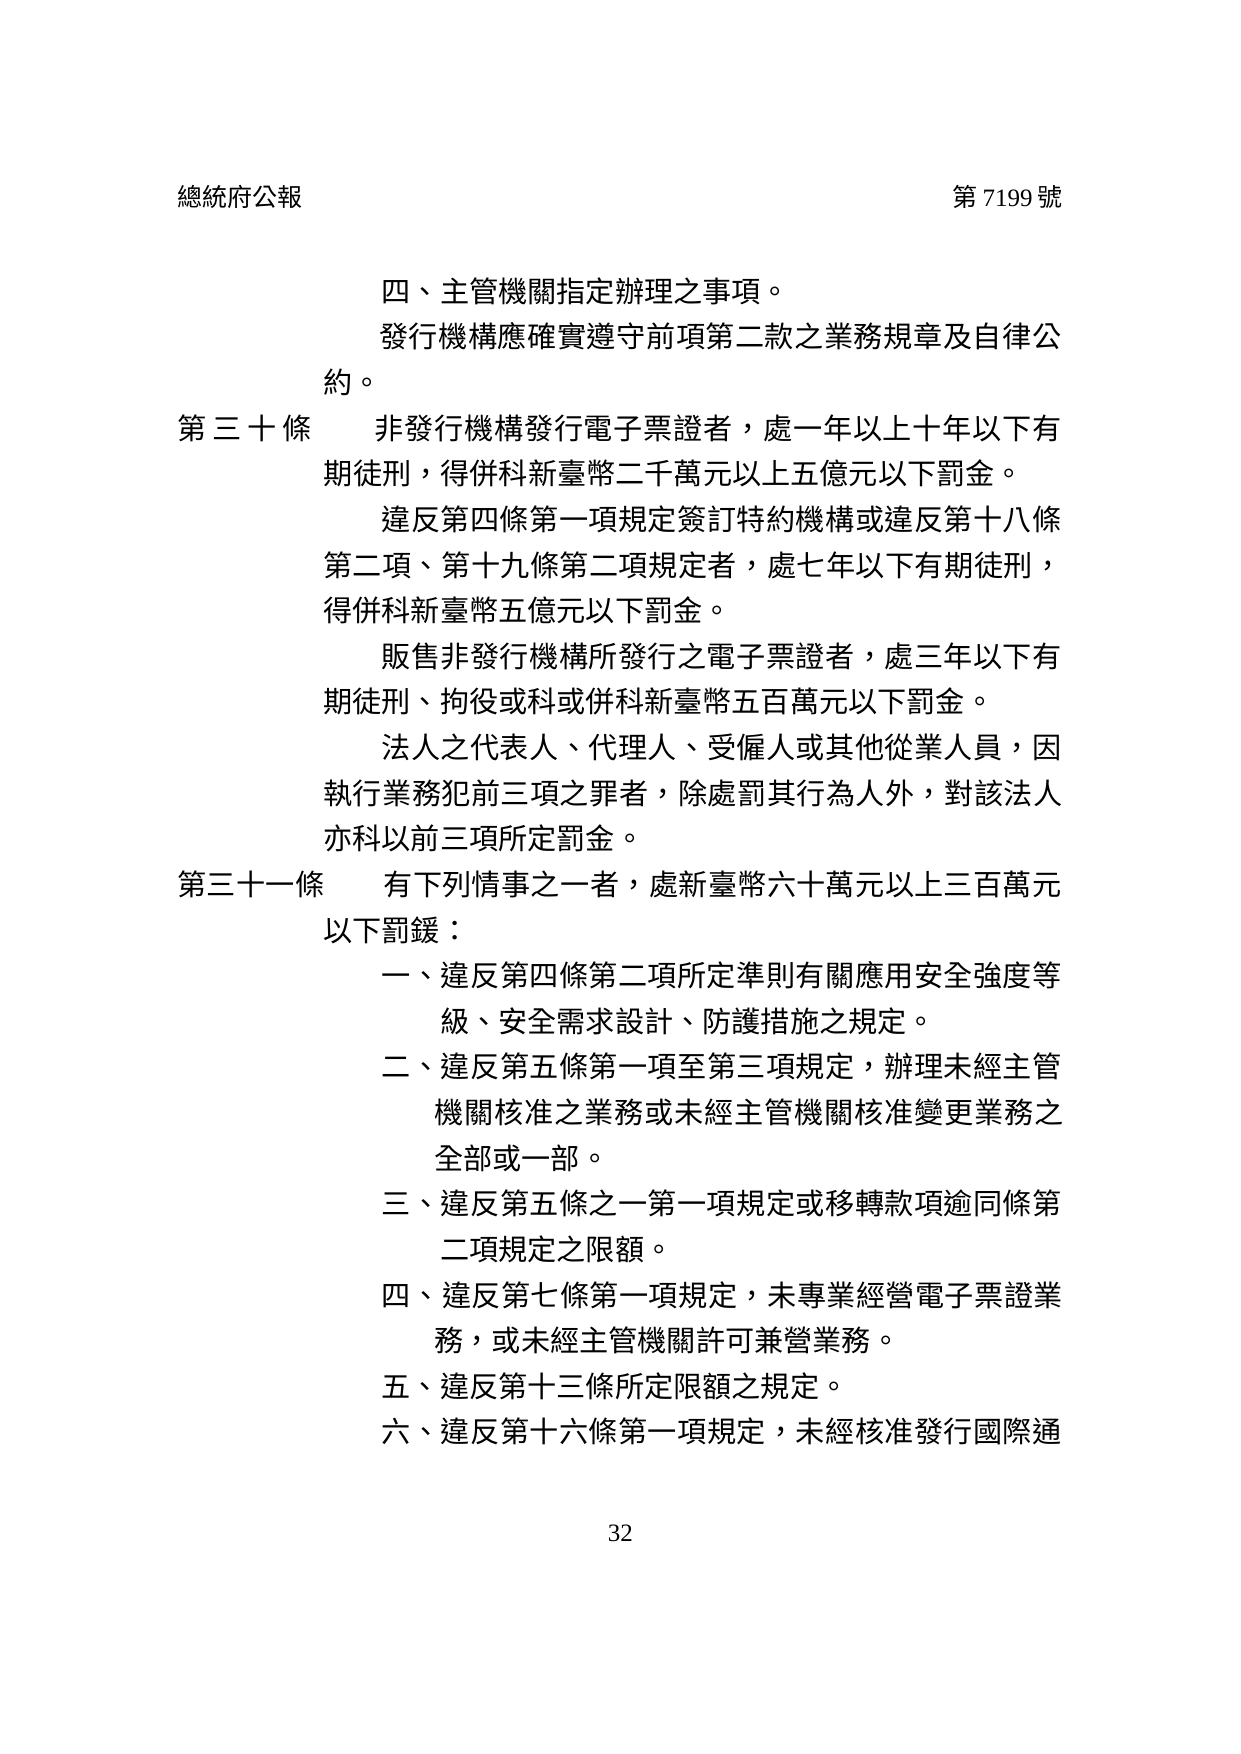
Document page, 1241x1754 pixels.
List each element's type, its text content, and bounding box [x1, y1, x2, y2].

text 四、違反第七條第一項規定，未專業經營電子票證業務，或未經主管機關許可兼營業務。 [381, 1269, 1063, 1361]
text 發行機構應確實遵守前項第二款之業務規章及自律公約。 [323, 311, 1063, 403]
text 第三十條 非發行機構發行電子票證者，處一年以上十年以下有期徒刑，得併科新臺幣二千萬元以上五億元以下罰金。 [177, 403, 1063, 494]
text 二、違反第五條第一項至第三項規定，辦理未經主管機關核准之業務或未經主管機關核准變更業務之全部或一部。 [381, 1041, 1063, 1178]
text 四、主管機關指定辦理之事項。 [381, 266, 1063, 311]
text 違反第四條第一項規定簽訂特約機構或違反第十八條第二項、第十九條第二項規定者，處七年以下有期徒刑，得併科新臺幣五億元以下罰金。 [323, 494, 1063, 631]
text 五、違反第十三條所定限額之規定。 [381, 1361, 1063, 1406]
text 法人之代表人、代理人、受僱人或其他從業人員，因執行業務犯前三項之罪者，除處罰其行為人外，對該法人亦科以前三項所定罰金。 [323, 722, 1063, 859]
text 販售非發行機構所發行之電子票證者，處三年以下有期徒刑、拘役或科或併科新臺幣五百萬元以下罰金。 [323, 631, 1063, 722]
text 一、違反第四條第二項所定準則有關應用安全強度等級、安全需求設計、防護措施之規定。 [381, 950, 1063, 1041]
text 三、違反第五條之一第一項規定或移轉款項逾同條第二項規定之限額。 [381, 1178, 1063, 1269]
text 第三十一條 有下列情事之一者，處新臺幣六十萬元以上三百萬元以下罰鍰： [177, 859, 1063, 950]
text 六、違反第十六條第一項規定，未經核准發行國際通 [381, 1406, 1063, 1452]
